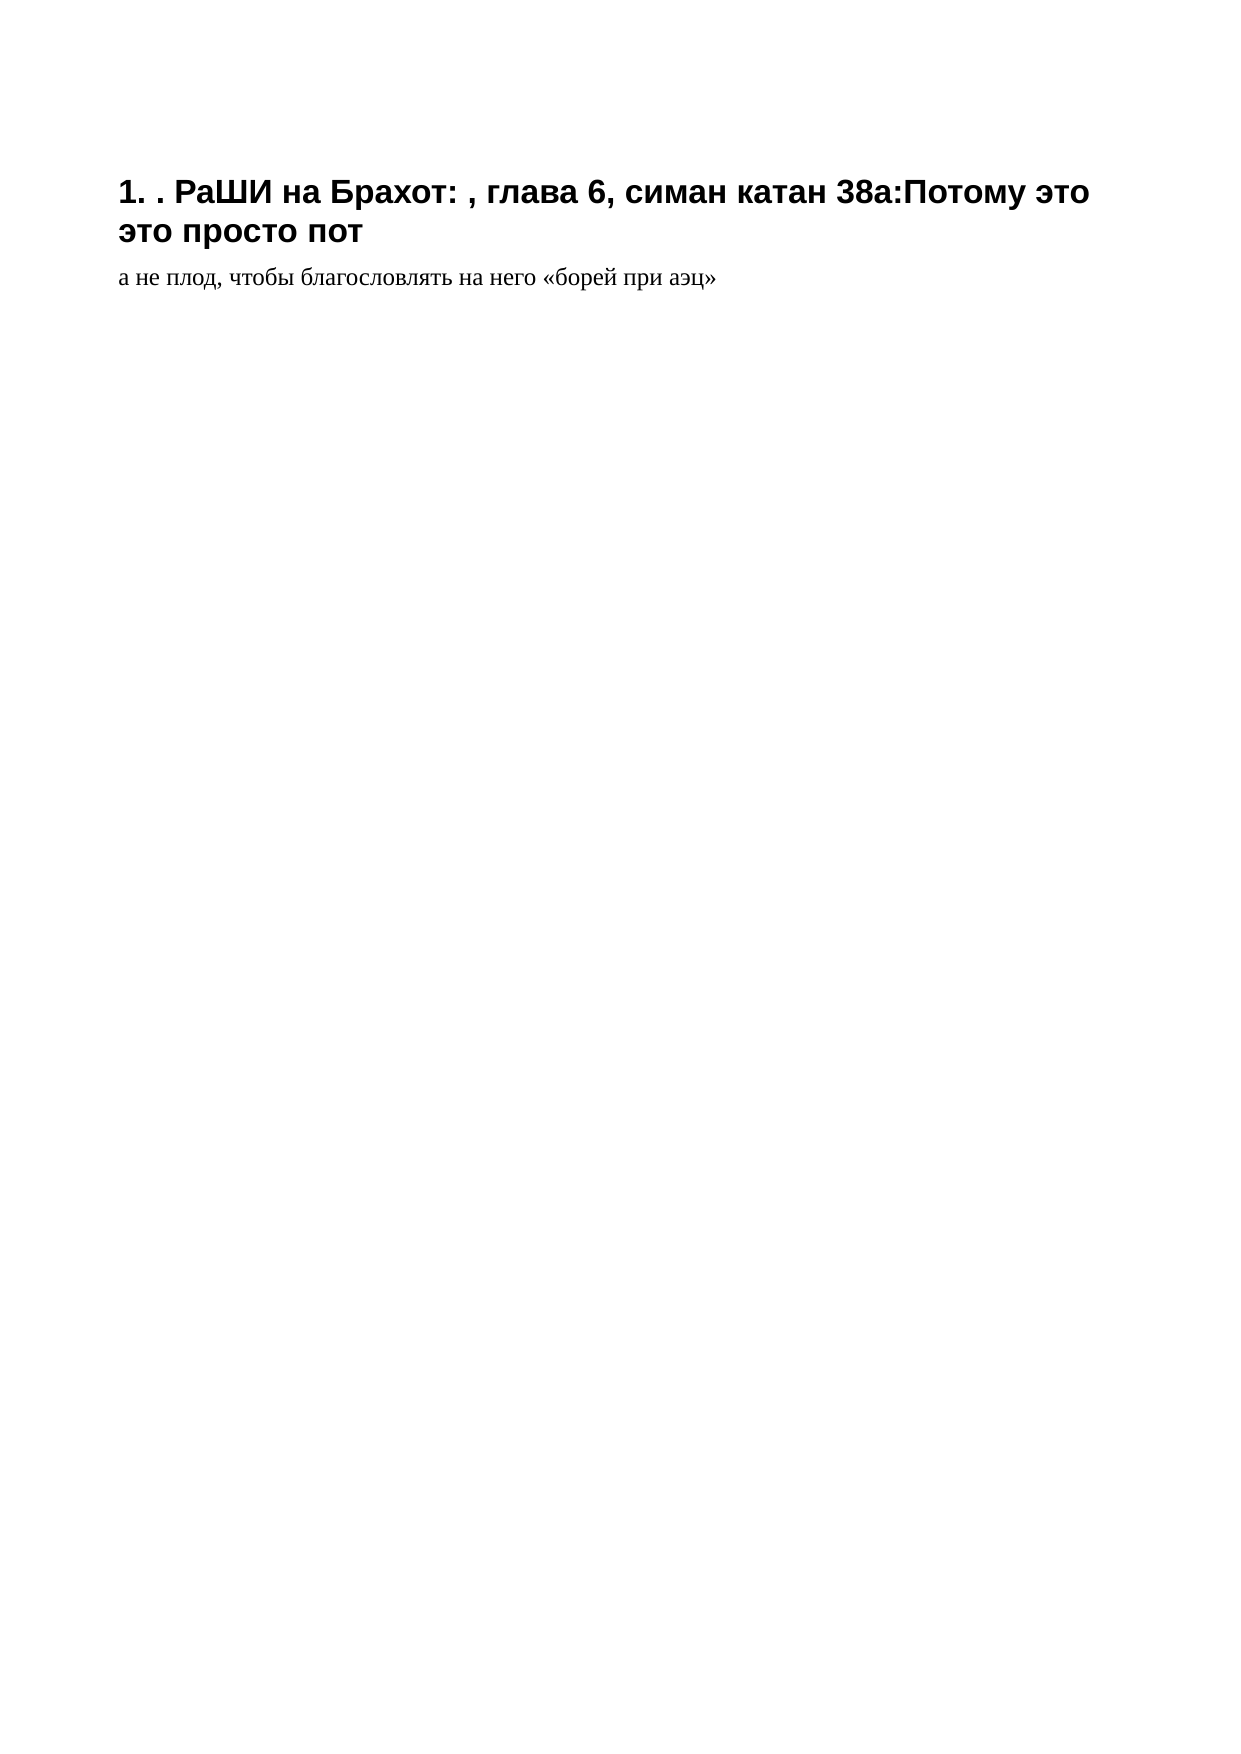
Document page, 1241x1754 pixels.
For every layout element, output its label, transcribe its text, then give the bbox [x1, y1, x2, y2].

subtitle . РаШИ на Брахот: , глава 6, симан катан 38a:Потому это это просто пот [118, 147, 1122, 176]
text а не плод, чтобы благословлять на него «борей при аэц» [118, 176, 1122, 204]
